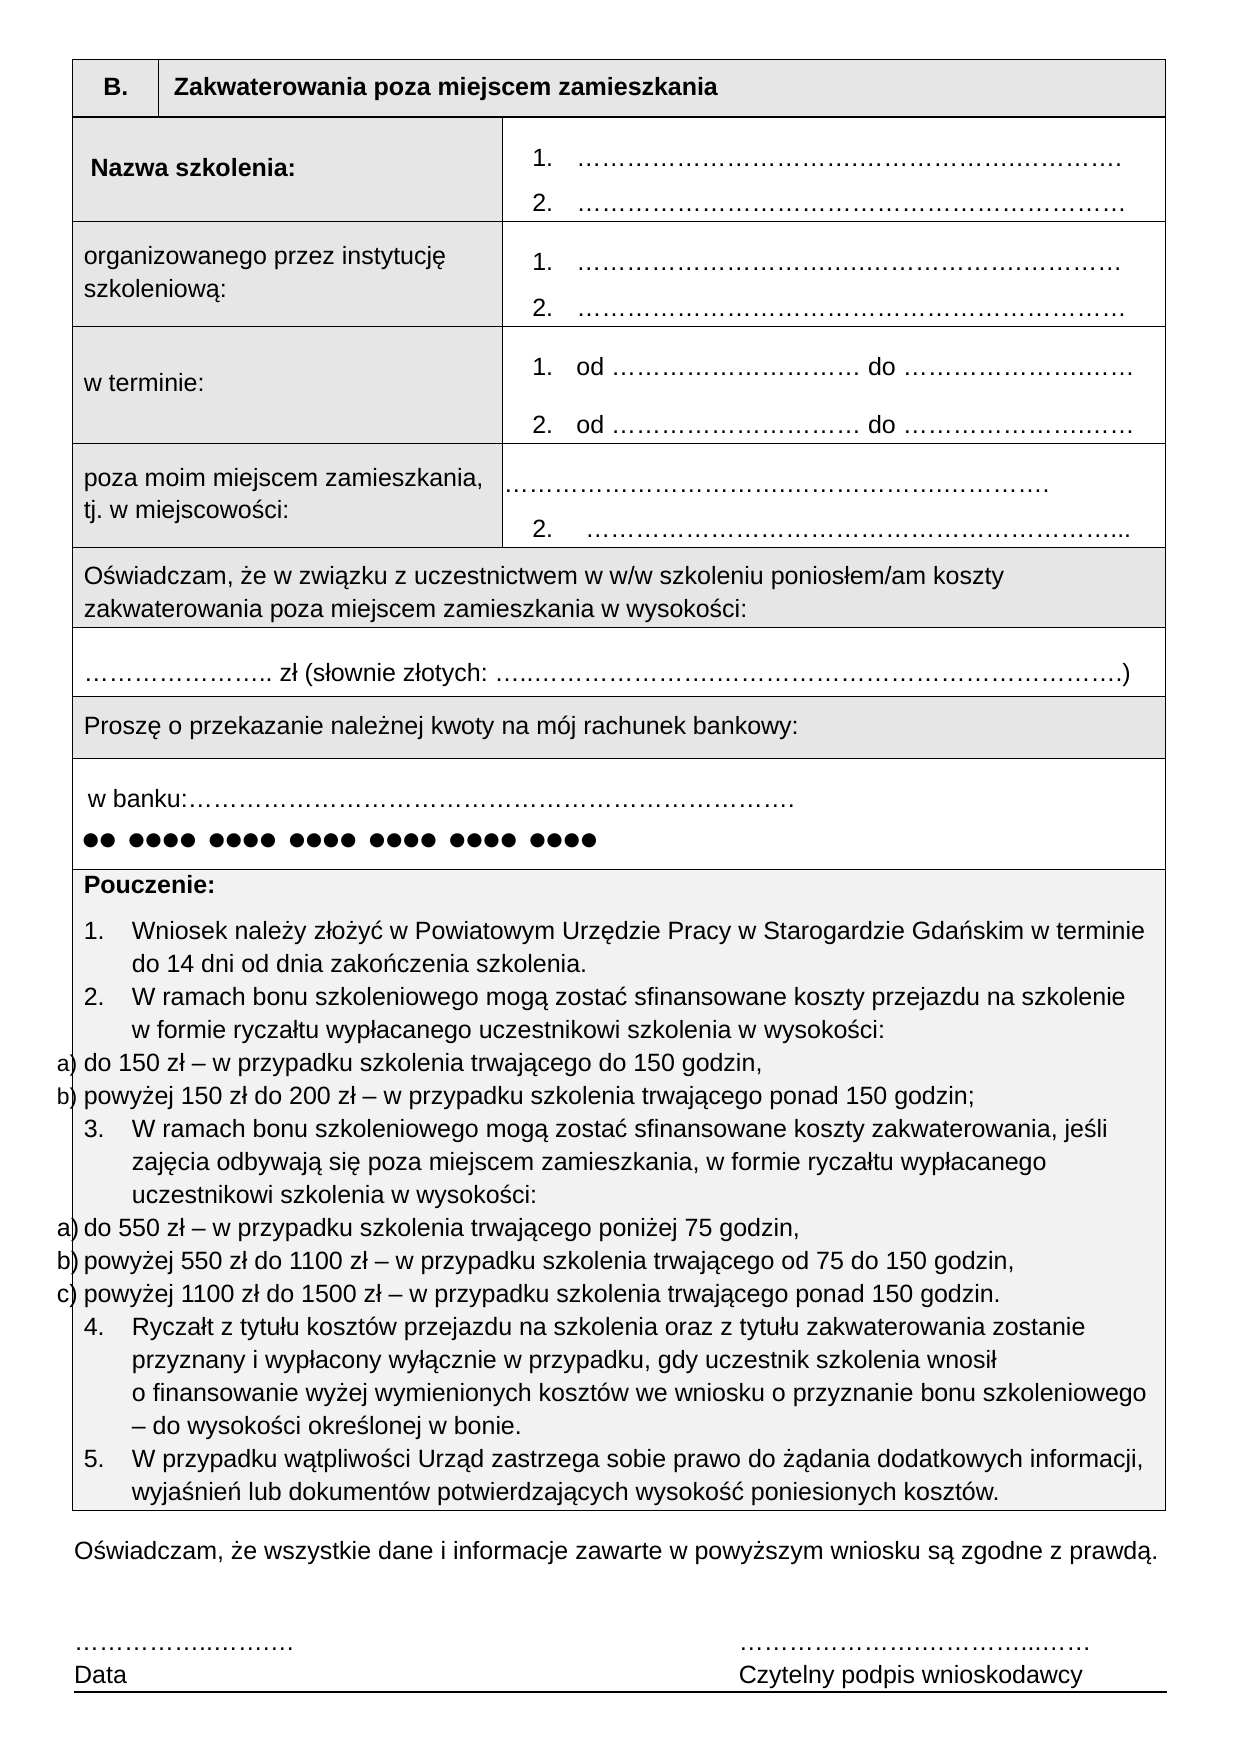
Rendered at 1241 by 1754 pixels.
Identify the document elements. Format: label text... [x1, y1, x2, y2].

text ……………..…….… ………………….…………...…… [74, 1627, 1167, 1656]
table_cell Pouczenie: Wniosek należy złożyć w Powiatowym Urzędzie Pracy w Starogardzie Gdańskim w terminie do 14 dni od dnia zakończenia szkolenia. W ramach bonu szkoleniowego mogą zostać sfinansowane koszty przejazdu na szkolenie w formie ryczałtu wypłacanego uczestnikowi szkolenia w wysokości: do 150 zł – w przypadku szkolenia trwającego do 150 godzin, powyżej 150 zł do 200 zł – w przypadku szkolenia trwającego ponad 150 godzin; W ramach bonu szkoleniowego mogą zostać sfinansowane koszty zakwaterowania, jeśli zajęcia odbywają się poza miejscem zamieszkania, w formie ryczałtu wypłacanego uczestnikowi szkolenia w wysokości: do 550 zł – w przypadku szkolenia trwającego poniżej 75 godzin, powyżej 550 zł do 1100 zł – w przypadku szkolenia trwającego od 75 do 150 godzin, powyżej 1100 zł do 1500 zł – w przypadku szkolenia trwającego ponad 150 godzin. Ryczałt z tytułu kosztów przejazdu na szkolenia oraz z tytułu zakwaterowania zostanie przyznany i wypłacony wyłącznie w przypadku, gdy uczestnik szkolenia wnosił o finansowanie wyżej wymienionych kosztów we wniosku o przyznanie bonu szkoleniowego – do wysokości określonej w bonie. W przypadku wątpliwości Urząd zastrzega sobie prawo do żądania dodatkowych informacji, wyjaśnień lub dokumentów potwierdzających wysokość poniesionych kosztów. [73, 870, 1165, 1510]
table_cell organizowanego przez instytucję szkoleniową: [73, 222, 502, 326]
table_cell ………………….. zł (słownie złotych: …..………………….………………………………………….) [73, 628, 1165, 696]
table_cell poza moim miejscem zamieszkania, tj. w miejscowości: [73, 444, 502, 547]
table_cell Oświadczam, że w związku z uczestnictwem w w/w szkoleniu poniosłem/am koszty zakwaterowania poza miejscem zamieszkania w wysokości: [73, 548, 1165, 627]
table_cell od ………………………… do ………………….…… od ………………………… do ………………….…… [503, 327, 1165, 443]
table_cell ………………………….….……………….………… ………………………………………………………… [503, 222, 1165, 326]
table_cell w banku:……………………………………………………………….        [73, 759, 1165, 869]
table_cell Zakwaterowania poza miejscem zamieszkania [159, 60, 1165, 116]
table_cell …………………………….……………….…………. ………………………………………………………… [503, 118, 1165, 221]
table_cell w terminie: [73, 327, 502, 443]
text Data Czytelny podpis wnioskodawcy [74, 1660, 1167, 1691]
table_cell B. [73, 60, 158, 116]
table_cell …………………………….……………….…………. ………………………………………………………... [503, 444, 1165, 547]
table_cell Nazwa szkolenia: [73, 118, 502, 221]
table_cell Proszę o przekazanie należnej kwoty na mój rachunek bankowy: [73, 697, 1165, 758]
text Oświadczam, że wszystkie dane i informacje zawarte w powyższym wniosku są zgodne z prawdą. [74, 1536, 1167, 1565]
